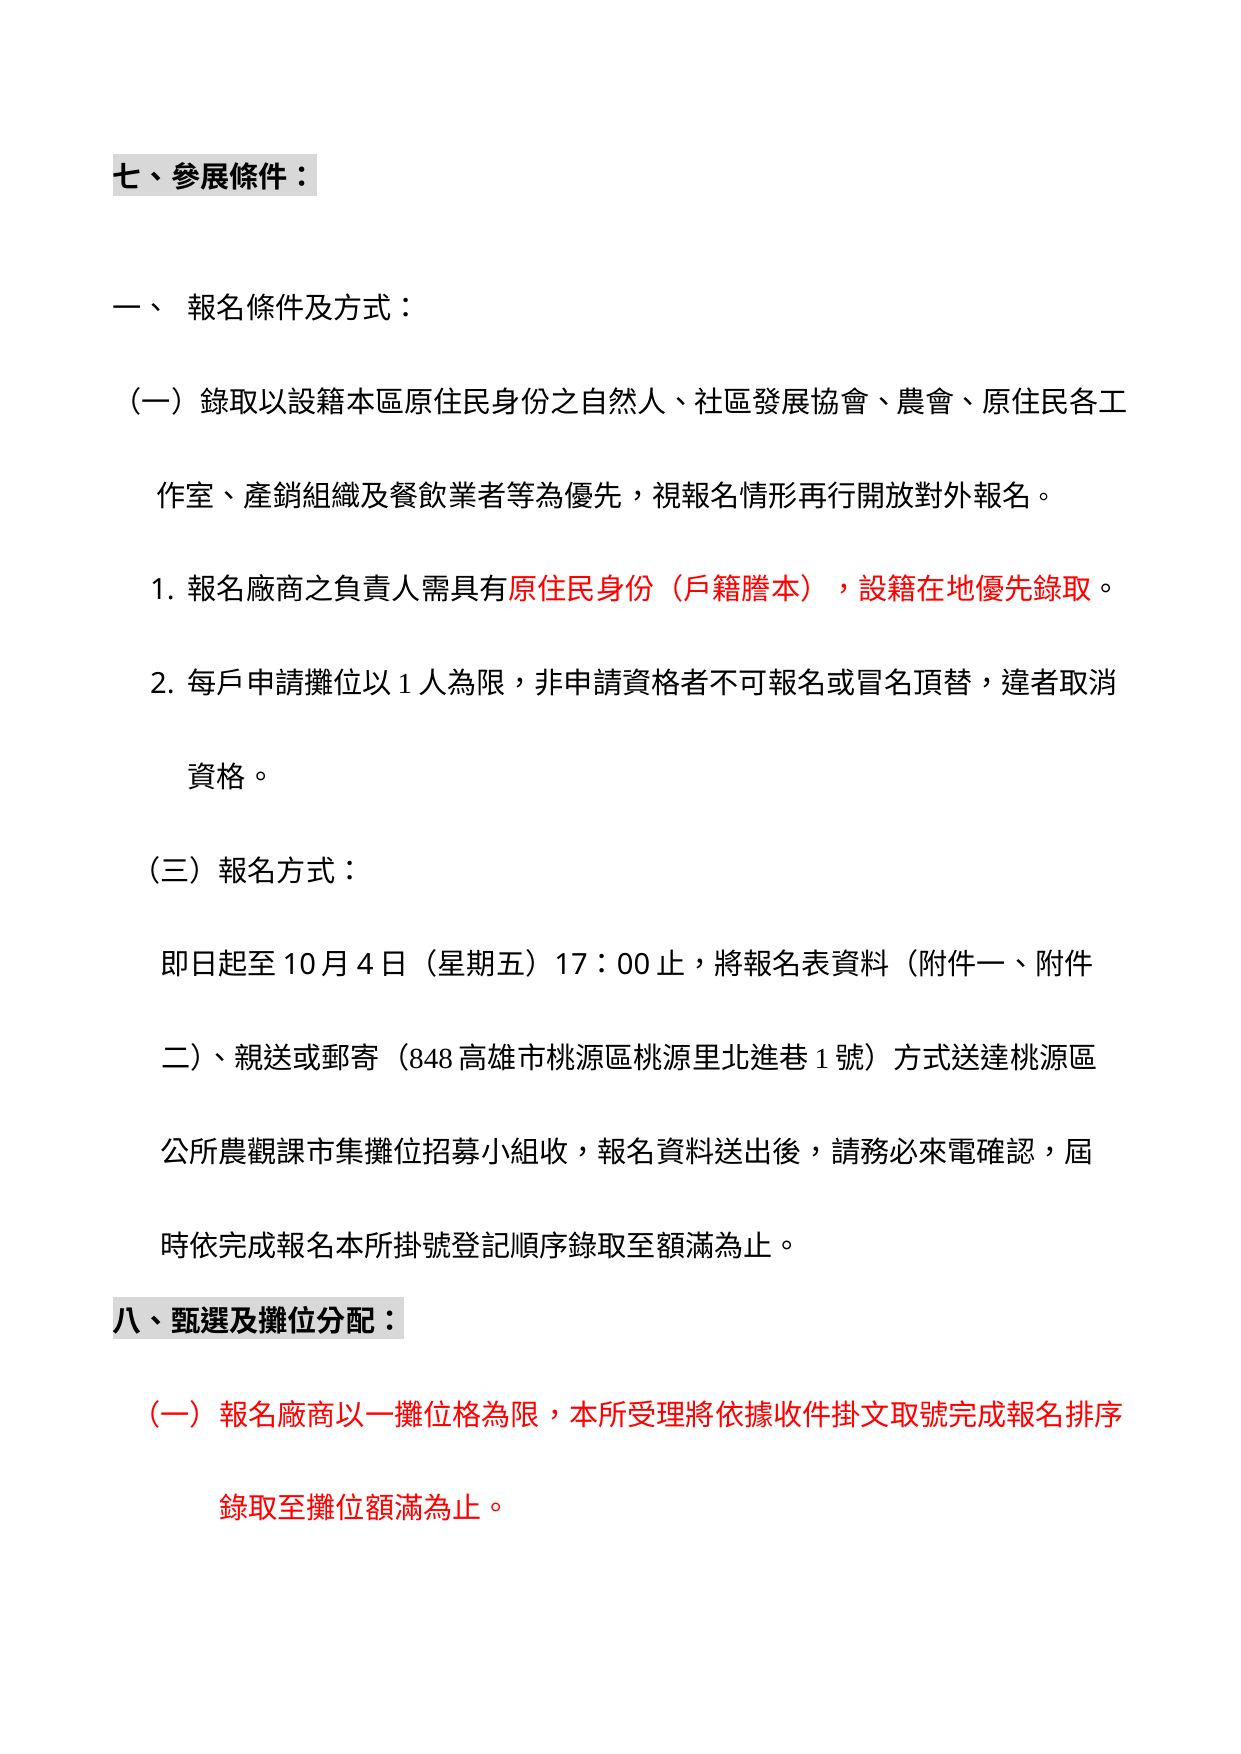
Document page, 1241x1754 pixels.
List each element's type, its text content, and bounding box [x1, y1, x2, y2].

text 公所農觀課市集攤位招募小組收，報名資料送出後，請務必來電確認，屆 [131, 1112, 1128, 1187]
list 每戶申請攤位以1人為限，非申請資格者不可報名或冒名頂替，違者取消 [150, 643, 1128, 718]
text 二）、親送或郵寄（848高雄市桃源區桃源里北進巷1號）方式送達桃源區 [131, 1018, 1128, 1093]
text （三）報名方式： [131, 831, 1128, 906]
list 報名廠商之負責人需具有原住民身份（戶籍謄本），設籍在地優先錄取。 [150, 550, 1128, 625]
text 時依完成報名本所掛號登記順序錄取至額滿為止。 [131, 1206, 1128, 1281]
list 報名廠商以一攤位格為限，本所受理將依據收件掛文取號完成報名排序 [131, 1375, 1128, 1450]
text 作室、產銷組織及餐飲業者等為優先，視報名情形再行開放對外報名。 [112, 456, 1128, 531]
text 錄取至攤位額滿為止。 [219, 1468, 1128, 1543]
text 資格。 [187, 737, 1128, 812]
text 七、參展條件： [112, 137, 1128, 212]
text 八、甄選及攤位分配： [112, 1281, 1128, 1356]
text 即日起至10月4日（星期五）17：00止，將報名表資料（附件一、附件 [131, 925, 1128, 1000]
list 報名條件及方式： [112, 268, 1128, 343]
text （一）錄取以設籍本區原住民身份之自然人、社區發展協會、農會、原住民各工 [112, 362, 1128, 437]
